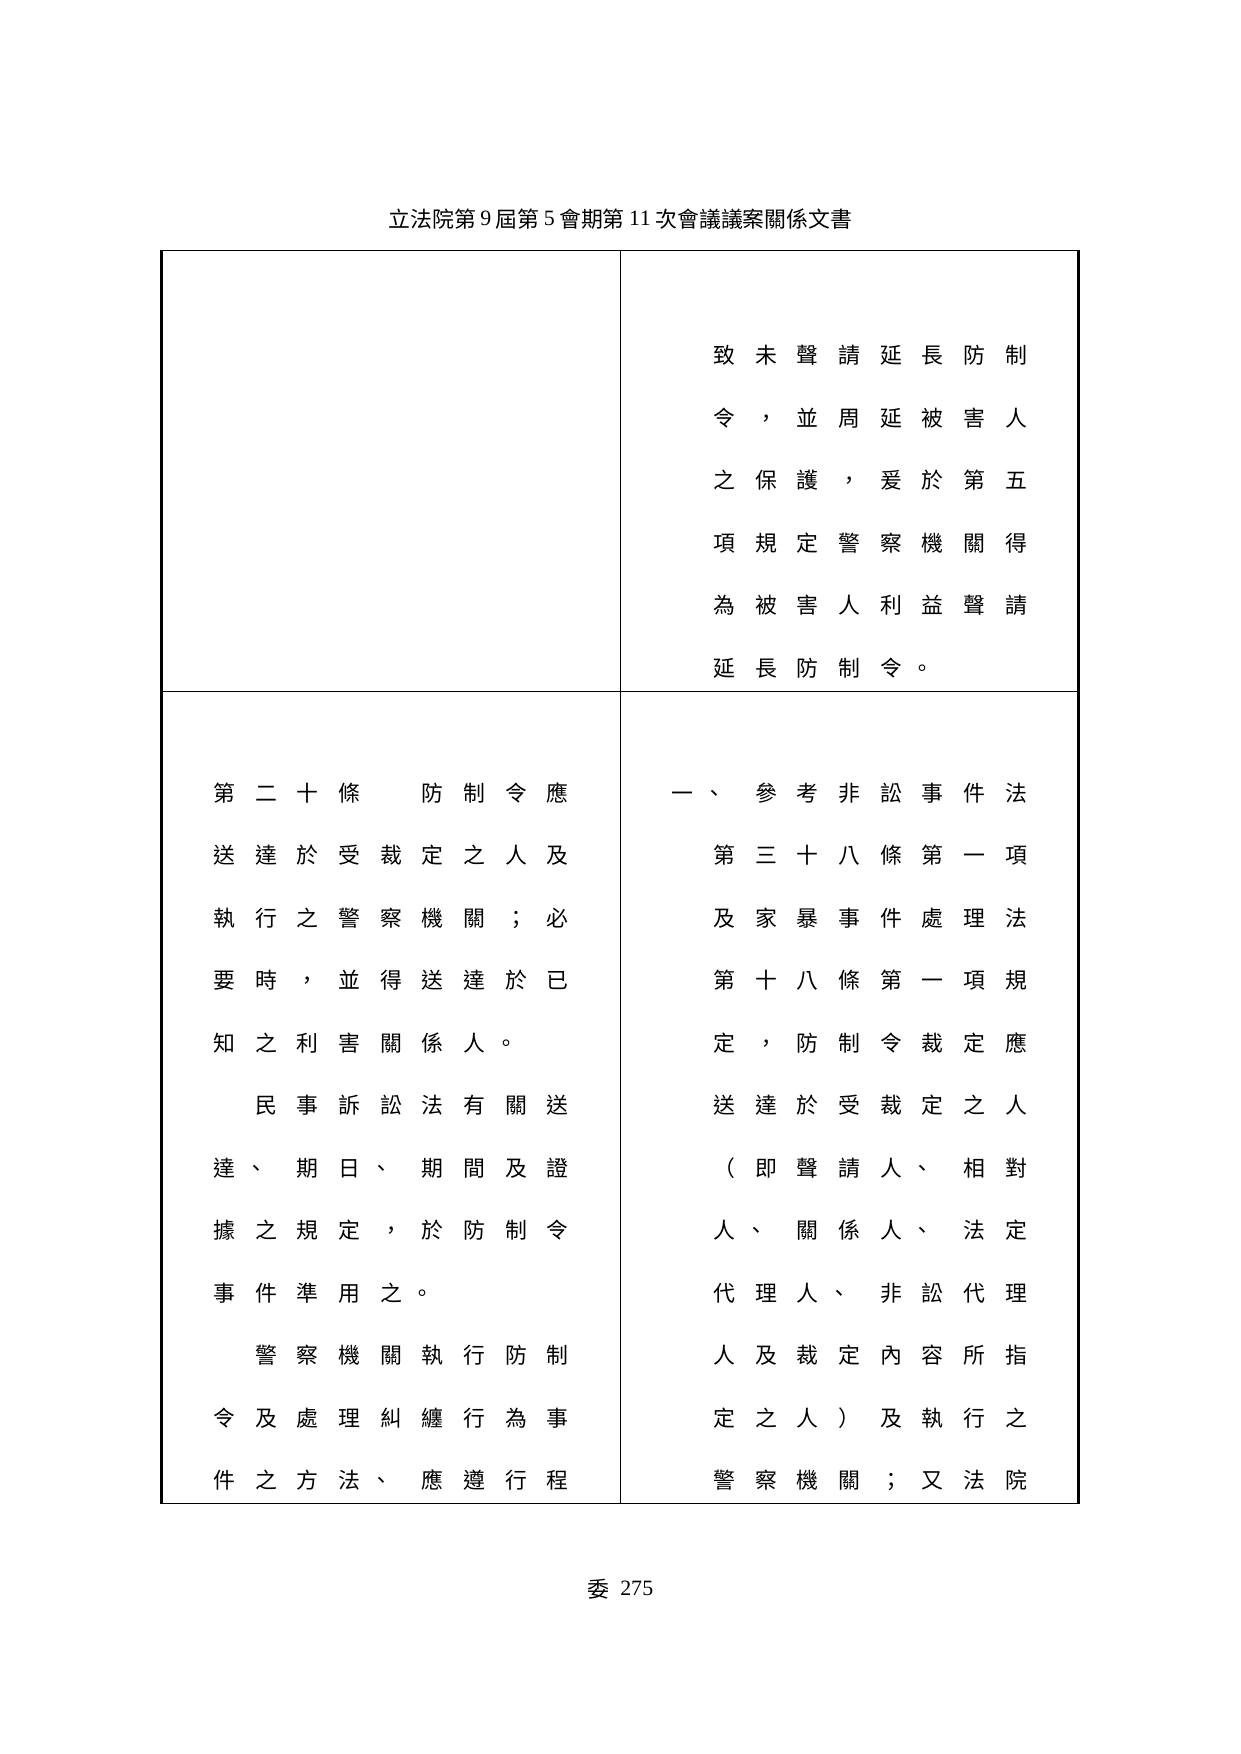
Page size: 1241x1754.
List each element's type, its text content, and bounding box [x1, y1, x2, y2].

table_cell 致未聲請延長防制令，並周延被害人之保護，爰於第五項規定警察機關得為被害人利益聲請延長防制令。 [621, 251, 1077, 691]
table_cell 一、參考非訟事件法第三十八條第一項及家暴事件處理法第十八條第一項規定，防制令裁定應送達於受裁定之人（即聲請人、相對人、關係人、法定代理人、非訟代理人及裁定內容所指定之人）及執行之警察機關；又法院 [621, 692, 1077, 1503]
table_cell [163, 251, 620, 691]
table_cell 第二十條 防制令應送達於受裁定之人及執行之警察機關；必要時，並得送達於已知之利害關係人。 民事訴訟法有關送達、期日、期間及證據之規定，於防制令事件準用之。 警察機關執行防制令及處理糾纏行為事件之方法、應遵行程 [163, 692, 620, 1503]
